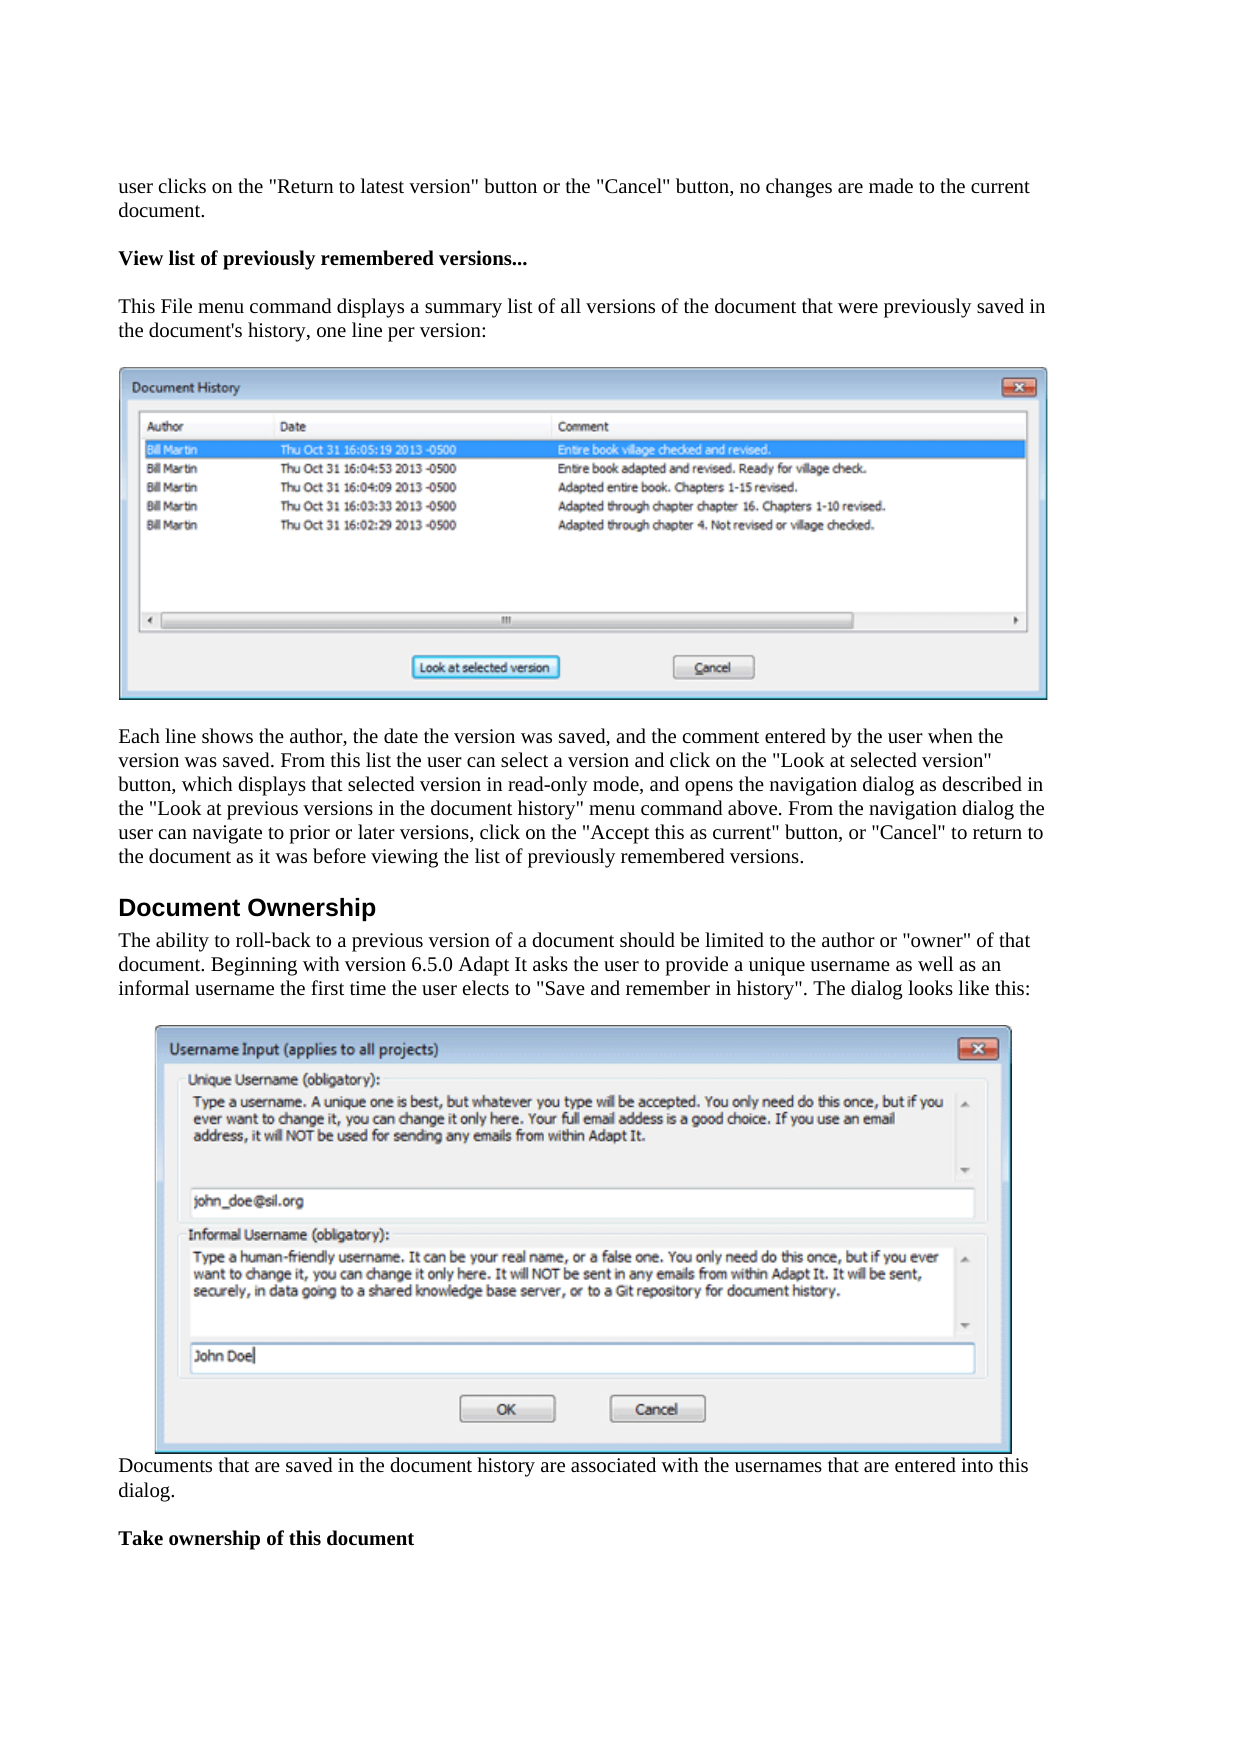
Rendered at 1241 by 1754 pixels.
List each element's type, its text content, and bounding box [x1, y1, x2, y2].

picture [154, 1025, 1012, 1454]
text Take ownership of this document [118, 1526, 1048, 1550]
text Each line shows the author, the date the version was saved, and the comment entered by the user when the version was saved. From this list the user can select a version and click on the "Look at selected version" button, which displays that selected version in read-only mode, and opens the navigation dialog as described in the "Look at previous versions in the document history" menu command above. From the navigation dialog the user can navigate to prior or later versions, click on the "Accept this as current" button, or "Cancel" to return to the document as it was before viewing the list of previously remembered versions. [118, 723, 1048, 868]
text View list of previously remembered versions... [118, 246, 1048, 270]
text This File menu command displays a summary list of all versions of the document that were previously saved in the document's history, one line per version: [118, 294, 1048, 342]
picture [119, 367, 1048, 700]
text Documents that are saved in the document history are associated with the usernames that are entered into this dialog. [118, 1048, 1048, 1502]
subtitle Document Ownership [118, 893, 1048, 922]
text user clicks on the "Return to latest version" button or the "Cancel" button, no changes are made to the current document. [118, 174, 1048, 222]
text The ability to roll-back to a previous version of a document should be limited to the author or "owner" of that document. Beginning with version 6.5.0 Adapt It asks the user to provide a unique username as well as an informal username the first time the user elects to "Save and remember in history". The dialog looks like this: [118, 928, 1048, 1000]
